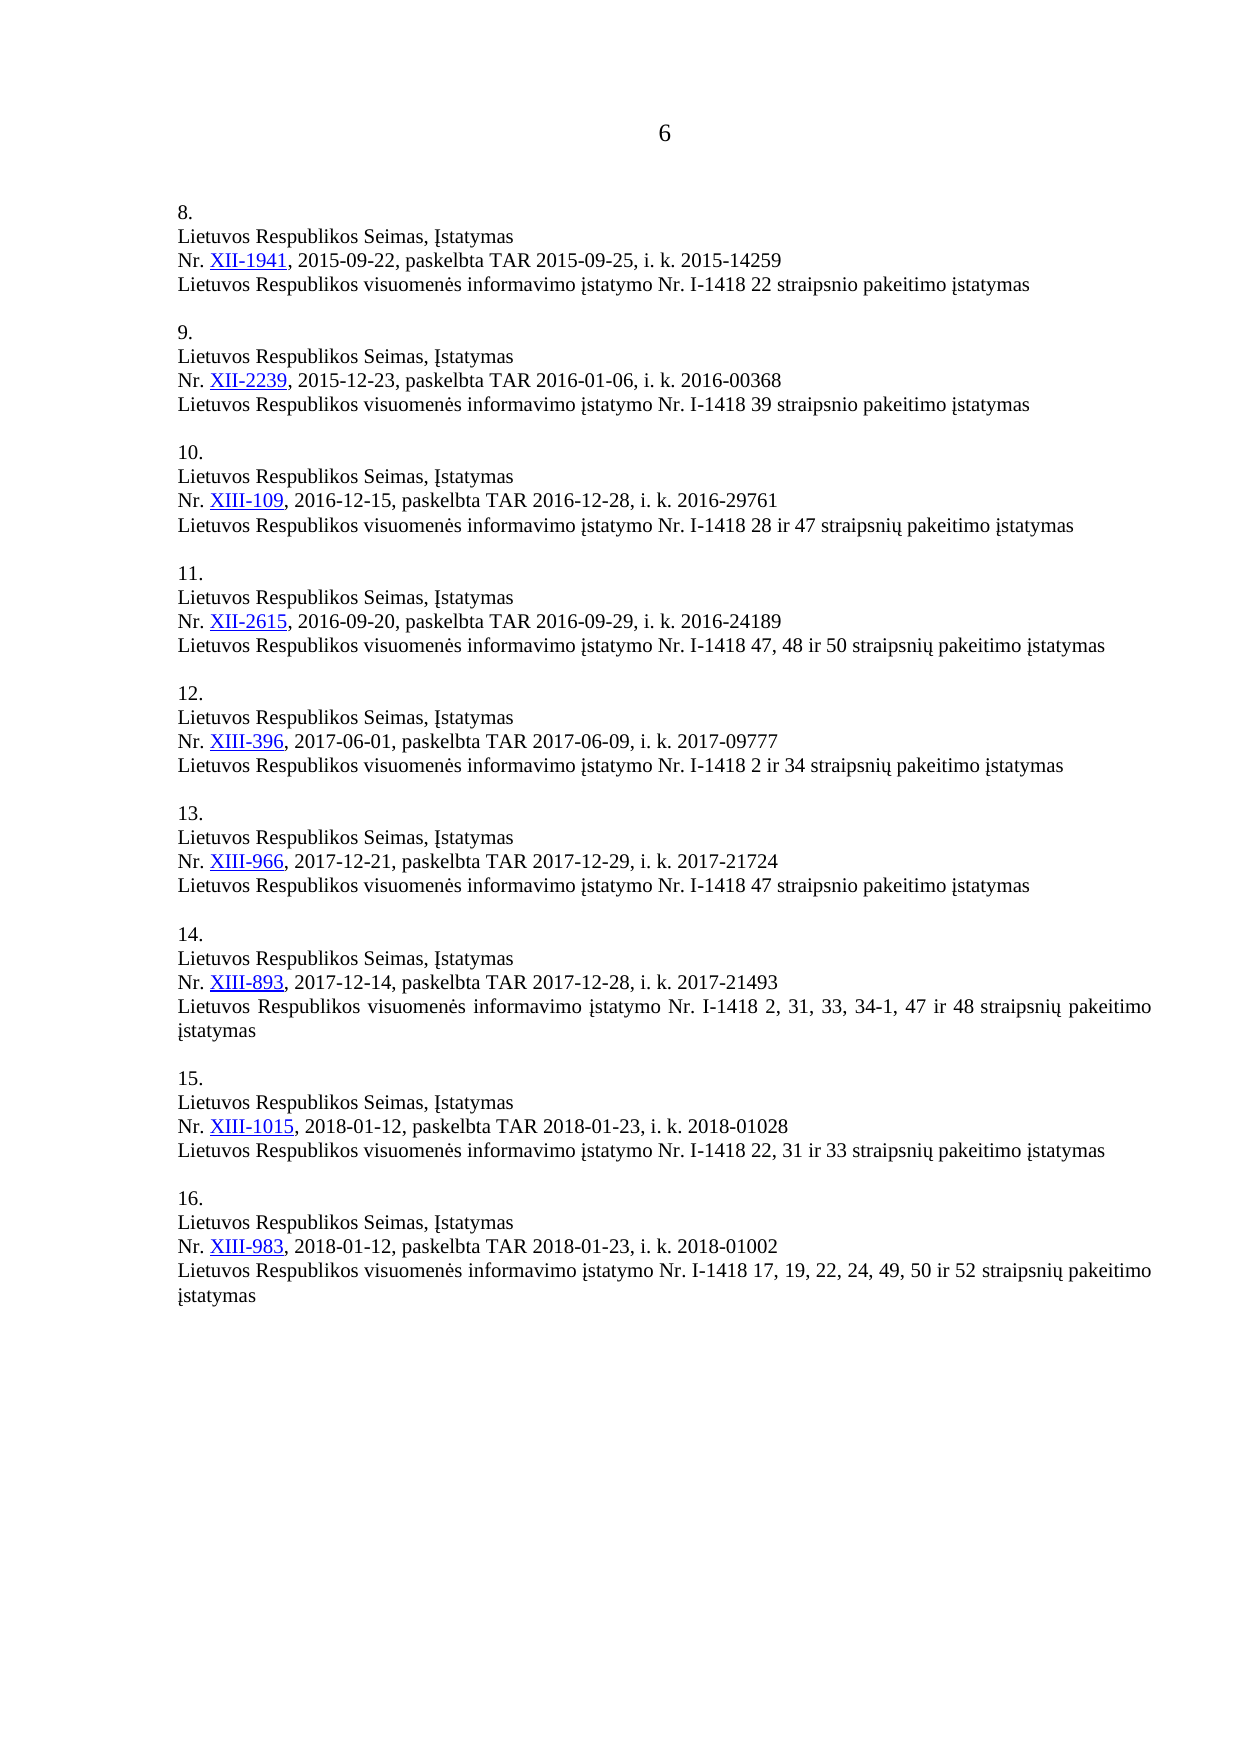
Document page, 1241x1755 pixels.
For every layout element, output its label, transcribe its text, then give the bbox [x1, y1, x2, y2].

text Nr. XII-1941, 2015-09-22, paskelbta TAR 2015-09-25, i. k. 2015-14259 [177, 248, 1152, 272]
text Nr. XIII-893, 2017-12-14, paskelbta TAR 2017-12-28, i. k. 2017-21493 [177, 970, 1152, 994]
text Nr. XII-2615, 2016-09-20, paskelbta TAR 2016-09-29, i. k. 2016-24189 [177, 609, 1152, 633]
text Lietuvos Respublikos Seimas, Įstatymas [177, 344, 1152, 368]
text Lietuvos Respublikos Seimas, Įstatymas [177, 946, 1152, 970]
text 12. [177, 681, 1152, 705]
text Nr. XIII-109, 2016-12-15, paskelbta TAR 2016-12-28, i. k. 2016-29761 [177, 488, 1152, 512]
text Lietuvos Respublikos Seimas, Įstatymas [177, 1090, 1152, 1114]
text Nr. XII-2239, 2015-12-23, paskelbta TAR 2016-01-06, i. k. 2016-00368 [177, 368, 1152, 392]
text Lietuvos Respublikos Seimas, Įstatymas [177, 224, 1152, 248]
text 16. [177, 1186, 1152, 1210]
text Nr. XIII-966, 2017-12-21, paskelbta TAR 2017-12-29, i. k. 2017-21724 [177, 849, 1152, 873]
text Nr. XIII-396, 2017-06-01, paskelbta TAR 2017-06-09, i. k. 2017-09777 [177, 729, 1152, 753]
text 10. [177, 440, 1152, 464]
text Lietuvos Respublikos visuomenės informavimo įstatymo Nr. I-1418 2 ir 34 straipsnių pakeitimo įstatymas [177, 753, 1152, 777]
text Lietuvos Respublikos Seimas, Įstatymas [177, 464, 1152, 488]
text Nr. XIII-1015, 2018-01-12, paskelbta TAR 2018-01-23, i. k. 2018-01028 [177, 1114, 1152, 1138]
text Lietuvos Respublikos visuomenės informavimo įstatymo Nr. I-1418 28 ir 47 straipsnių pakeitimo įstatymas [177, 512, 1152, 537]
text Lietuvos Respublikos Seimas, Įstatymas [177, 825, 1152, 849]
text 15. [177, 1066, 1152, 1090]
text Lietuvos Respublikos visuomenės informavimo įstatymo Nr. I-1418 47 straipsnio pakeitimo įstatymas [177, 873, 1152, 897]
text 13. [177, 801, 1152, 825]
text Lietuvos Respublikos visuomenės informavimo įstatymo Nr. I-1418 39 straipsnio pakeitimo įstatymas [177, 392, 1152, 416]
text Lietuvos Respublikos visuomenės informavimo įstatymo Nr. I-1418 22, 31 ir 33 straipsnių pakeitimo įstatymas [177, 1138, 1152, 1162]
text Lietuvos Respublikos visuomenės informavimo įstatymo Nr. I-1418 47, 48 ir 50 straipsnių pakeitimo įstatymas [177, 633, 1152, 657]
text 14. [177, 922, 1152, 946]
text Lietuvos Respublikos visuomenės informavimo įstatymo Nr. I-1418 22 straipsnio pakeitimo įstatymas [177, 272, 1152, 296]
text Lietuvos Respublikos Seimas, Įstatymas [177, 585, 1152, 609]
text Lietuvos Respublikos Seimas, Įstatymas [177, 705, 1152, 729]
text Lietuvos Respublikos visuomenės informavimo įstatymo Nr. I-1418 2, 31, 33, 34-1, 47 ir 48 straipsnių pakeitimo įstatymas [177, 994, 1152, 1042]
text Lietuvos Respublikos visuomenės informavimo įstatymo Nr. I-1418 17, 19, 22, 24, 49, 50 ir 52 straipsnių pakeitimo įstatymas [177, 1258, 1152, 1307]
text Lietuvos Respublikos Seimas, Įstatymas [177, 1210, 1152, 1234]
text Nr. XIII-983, 2018-01-12, paskelbta TAR 2018-01-23, i. k. 2018-01002 [177, 1234, 1152, 1258]
text 8. [177, 200, 1152, 224]
text 9. [177, 320, 1152, 344]
text 11. [177, 561, 1152, 585]
